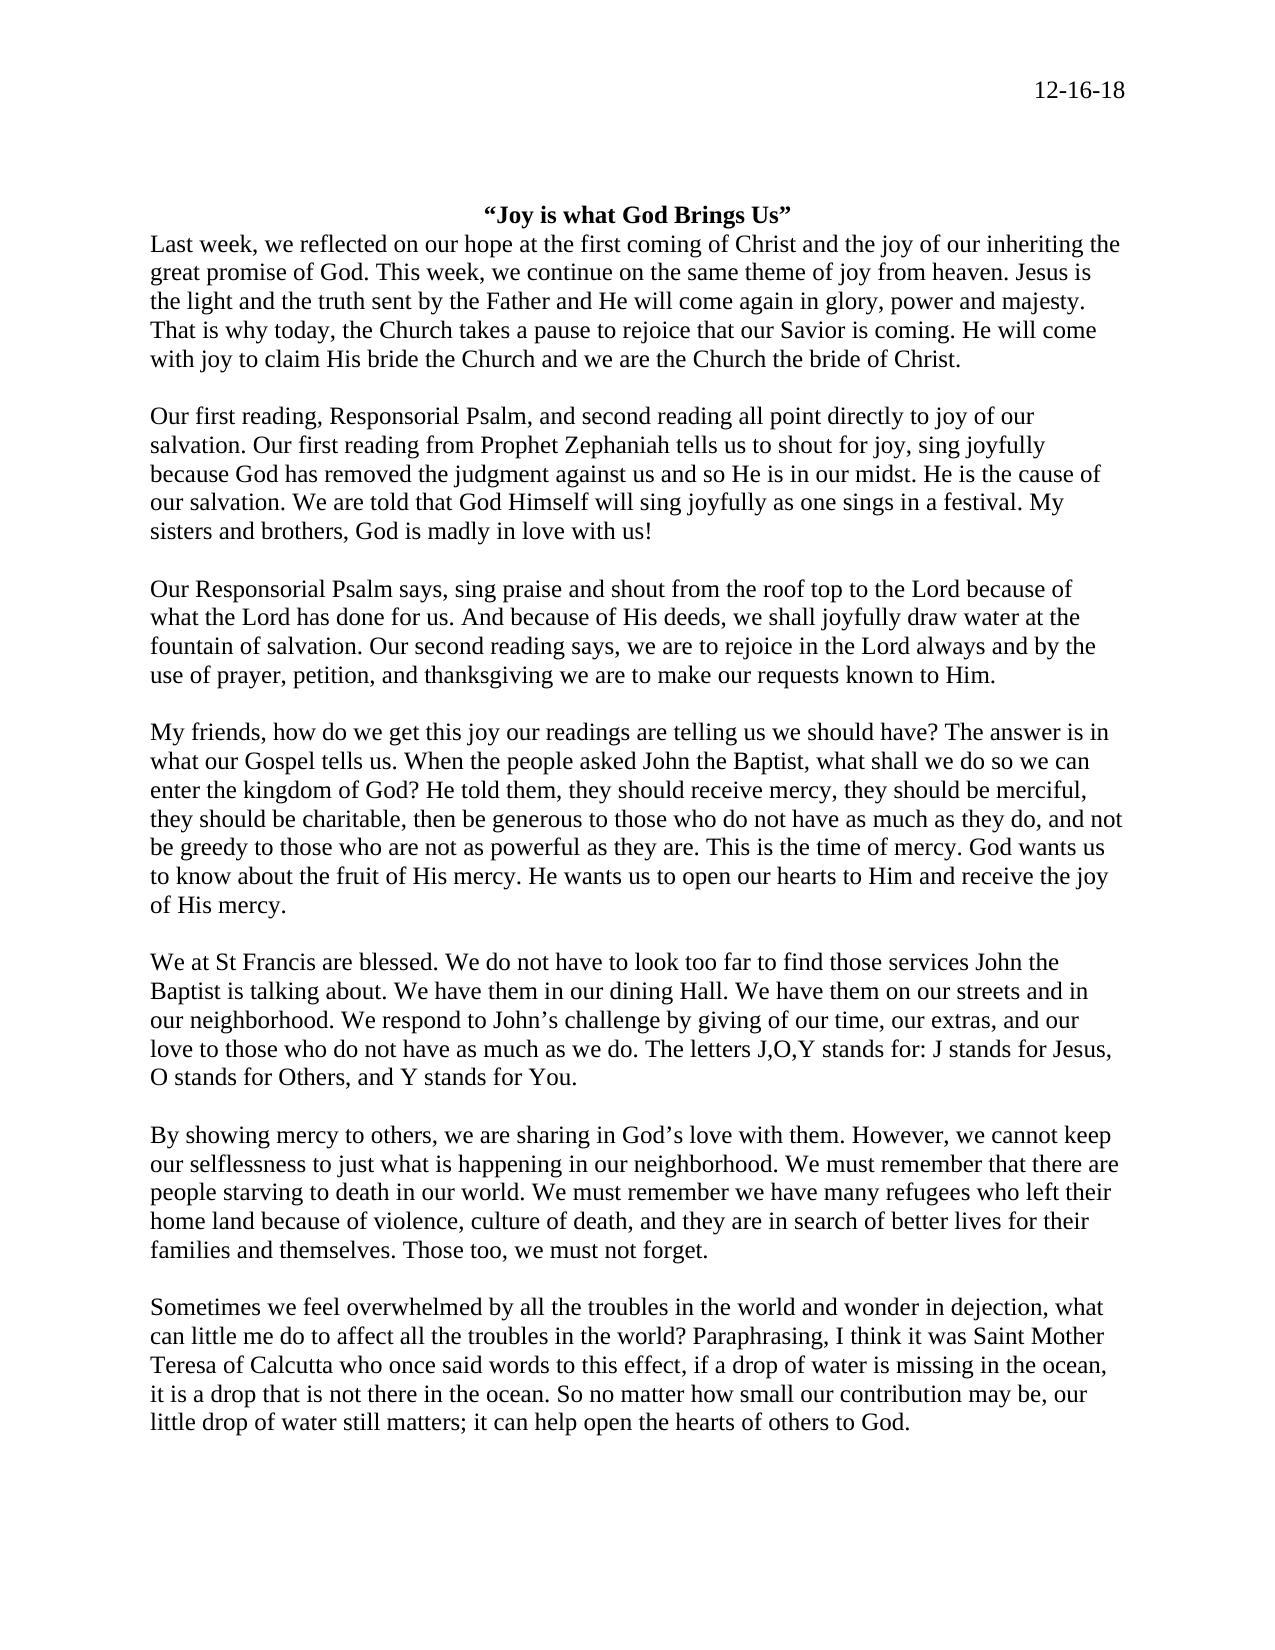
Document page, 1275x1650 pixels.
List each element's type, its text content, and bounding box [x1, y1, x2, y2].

text Our first reading, Responsorial Psalm, and second reading all point directly to joy of our salvation. Our first reading from Prophet Zephaniah tells us to shout for joy, sing joyfully because God has removed the judgment against us and so He is in our midst. He is the cause of our salvation. We are told that God Himself will sing joyfully as one sings in a festival. My sisters and brothers, God is madly in love with us! [150, 401, 1125, 545]
text Last week, we reflected on our hope at the first coming of Christ and the joy of our inheriting the great promise of God. This week, we continue on the same theme of joy from heaven. Jesus is the light and the truth sent by the Father and He will come again in glory, power and majesty. That is why today, the Church takes a pause to rejoice that our Savior is coming. He will come with joy to claim His bride the Church and we are the Church the bride of Christ. [150, 229, 1125, 372]
text Sometimes we feel overwhelmed by all the troubles in the world and wonder in dejection, what can little me do to affect all the troubles in the world? Paraphrasing, I think it was Saint Mother Teresa of Calcutta who once said words to this effect, if a drop of water is missing in the ocean, it is a drop that is not there in the ocean. So no matter how small our contribution may be, our little drop of water still matters; it can help open the hearts of others to God. [150, 1292, 1125, 1436]
text My friends, how do we get this joy our readings are telling us we should have? The answer is in what our Gospel tells us. When the people asked John the Baptist, what shall we do so we can enter the kingdom of God? He told them, they should receive mercy, they should be merciful, they should be charitable, then be generous to those who do not have as much as they do, and not be greedy to those who are not as powerful as they are. This is the time of mercy. God wants us to know about the fruit of His mercy. He wants us to open our hearts to Him and receive the joy of His mercy. [150, 717, 1125, 919]
subtitle “Joy is what God Brings Us” [150, 200, 1125, 229]
text By showing mercy to others, we are sharing in God’s love with them. However, we cannot keep our selflessness to just what is happening in our neighborhood. We must remember that there are people starving to death in our world. We must remember we have many refugees who left their home land because of violence, culture of death, and they are in search of better lives for their families and themselves. Those too, we must not forget. [150, 1120, 1125, 1264]
text Our Responsorial Psalm says, sing praise and shout from the roof top to the Lord because of what the Lord has done for us. And because of His deeds, we shall joyfully draw water at the fountain of salvation. Our second reading says, we are to rejoice in the Lord always and by the use of prayer, petition, and thanksgiving we are to make our requests known to Him. [150, 574, 1125, 689]
text We at St Francis are blessed. We do not have to look too far to find those services John the Baptist is talking about. We have them in our dining Hall. We have them on our streets and in our neighborhood. We respond to John’s challenge by giving of our time, our extras, and our love to those who do not have as much as we do. The letters J,O,Y stands for: J stands for Jesus, O stands for Others, and Y stands for You. [150, 947, 1125, 1091]
